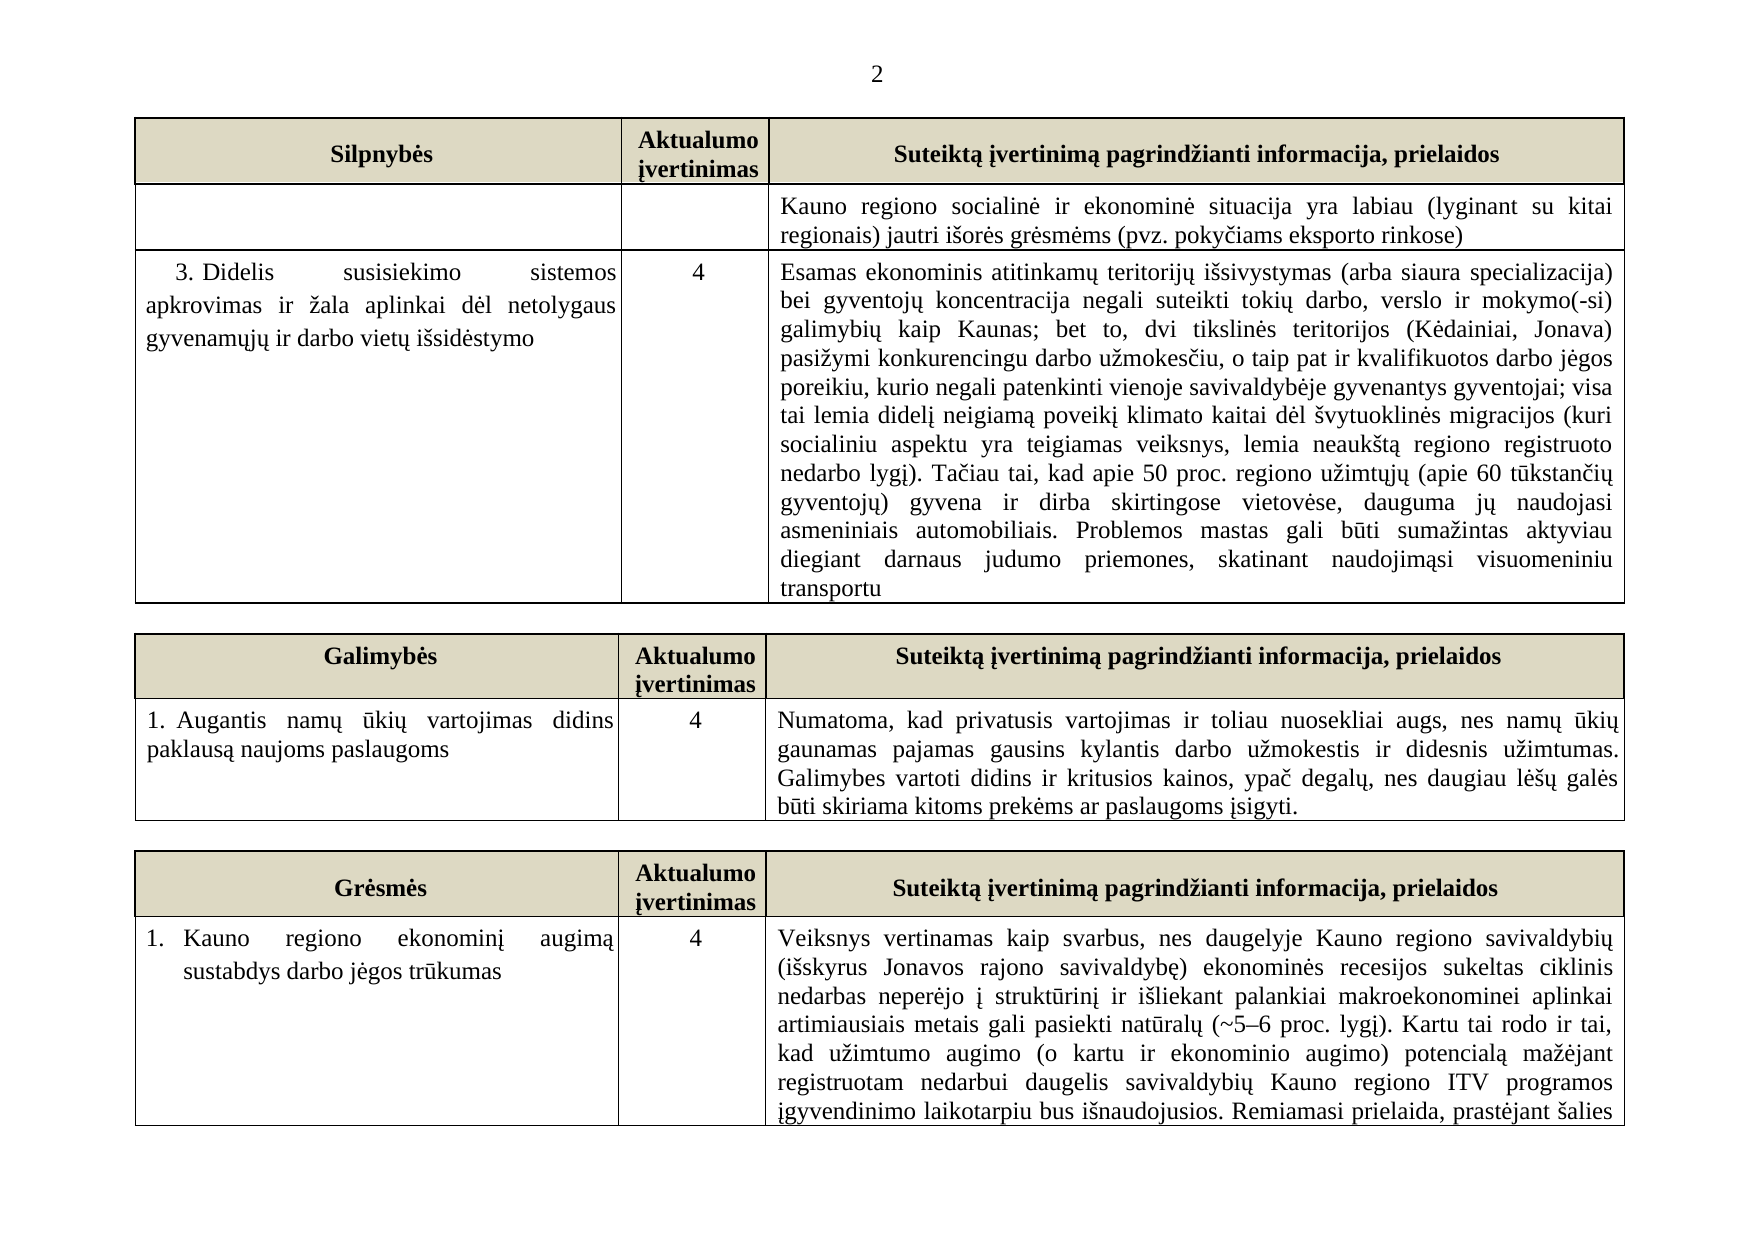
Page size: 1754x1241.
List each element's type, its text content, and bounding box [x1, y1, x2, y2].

table_header Suteiktą įvertinimą pagrindžianti informacija, prielaidos [767, 852, 1623, 916]
table_cell 4 [622, 251, 768, 602]
table_cell 3. Didelis susisiekimo sistemos apkrovimas ir žala aplinkai dėl netolygaus gyvenamųjų ir darbo vietų išsidėstymo [136, 251, 621, 602]
table_cell 4 [619, 699, 765, 820]
table_header Galimybės [136, 635, 618, 698]
table_cell Esamas ekonominis atitinkamų teritorijų išsivystymas (arba siaura specializacija) bei gyventojų koncentracija negali suteikti tokių darbo, verslo ir mokymo(-si) galimybių kaip Kaunas; bet to, dvi tikslinės teritorijos (Kėdainiai, Jonava) pasižymi konkurencingu darbo užmokesčiu, o taip pat ir kvalifikuotos darbo jėgos poreikiu, kurio negali patenkinti vienoje savivaldybėje gyvenantys gyventojai; visa tai lemia didelį neigiamą poveikį klimato kaitai dėl švytuoklinės migracijos (kuri socialiniu aspektu yra teigiamas veiksnys, lemia neaukštą regiono registruoto nedarbo lygį). Tačiau tai, kad apie 50 proc. regiono užimtųjų (apie 60 tūkstančių gyventojų) gyvena ir dirba skirtingose vietovėse, dauguma jų naudojasi asmeniniais automobiliais. Problemos mastas gali būti sumažintas aktyviau diegiant darnaus judumo priemones, skatinant naudojimąsi visuomeniniu transportu [769, 251, 1624, 602]
table_cell Kauno regiono socialinė ir ekonominė situacija yra labiau (lyginant su kitai regionais) jautri išorės grėsmėms (pvz. pokyčiams eksporto rinkose) [769, 185, 1624, 248]
table_header Suteiktą įvertinimą pagrindžianti informacija, prielaidos [770, 119, 1623, 182]
table_cell Numatoma, kad privatusis vartojimas ir toliau nuosekliai augs, nes namų ūkių gaunamas pajamas gausins kylantis darbo užmokestis ir didesnis užimtumas. Galimybes vartoti didins ir kritusios kainos, ypač degalų, nes daugiau lėšų galės būti skiriama kitoms prekėms ar paslaugoms įsigyti. [766, 699, 1624, 820]
table_header Grėsmės [136, 852, 618, 916]
table_cell Veiksnys vertinamas kaip svarbus, nes daugelyje Kauno regiono savivaldybių (išskyrus Jonavos rajono savivaldybę) ekonominės recesijos sukeltas ciklinis nedarbas neperėjo į struktūrinį ir išliekant palankiai makroekonominei aplinkai artimiausiais metais gali pasiekti natūralų (~5–6 proc. lygį). Kartu tai rodo ir tai, kad užimtumo augimo (o kartu ir ekonominio augimo) potencialą mažėjant registruotam nedarbui daugelis savivaldybių Kauno regiono ITV programos įgyvendinimo laikotarpiu bus išnaudojusios. Remiamasi prielaida, prastėjant šalies [766, 917, 1624, 1124]
table_header Aktualumo įvertinimas [619, 852, 765, 916]
table_header Suteiktą įvertinimą pagrindžianti informacija, prielaidos [767, 635, 1623, 698]
table_cell 4 [619, 917, 765, 1124]
table_header Silpnybės [136, 119, 621, 182]
table_header Aktualumo įvertinimas [619, 635, 765, 698]
table_header Aktualumo įvertinimas [622, 119, 768, 182]
table_cell [136, 185, 621, 248]
table_cell 1. Kauno regiono ekonominį augimą sustabdys darbo jėgos trūkumas [136, 917, 618, 1124]
table_cell [622, 185, 768, 248]
table_cell 1. Augantis namų ūkių vartojimas didins paklausą naujoms paslaugoms [136, 699, 618, 820]
